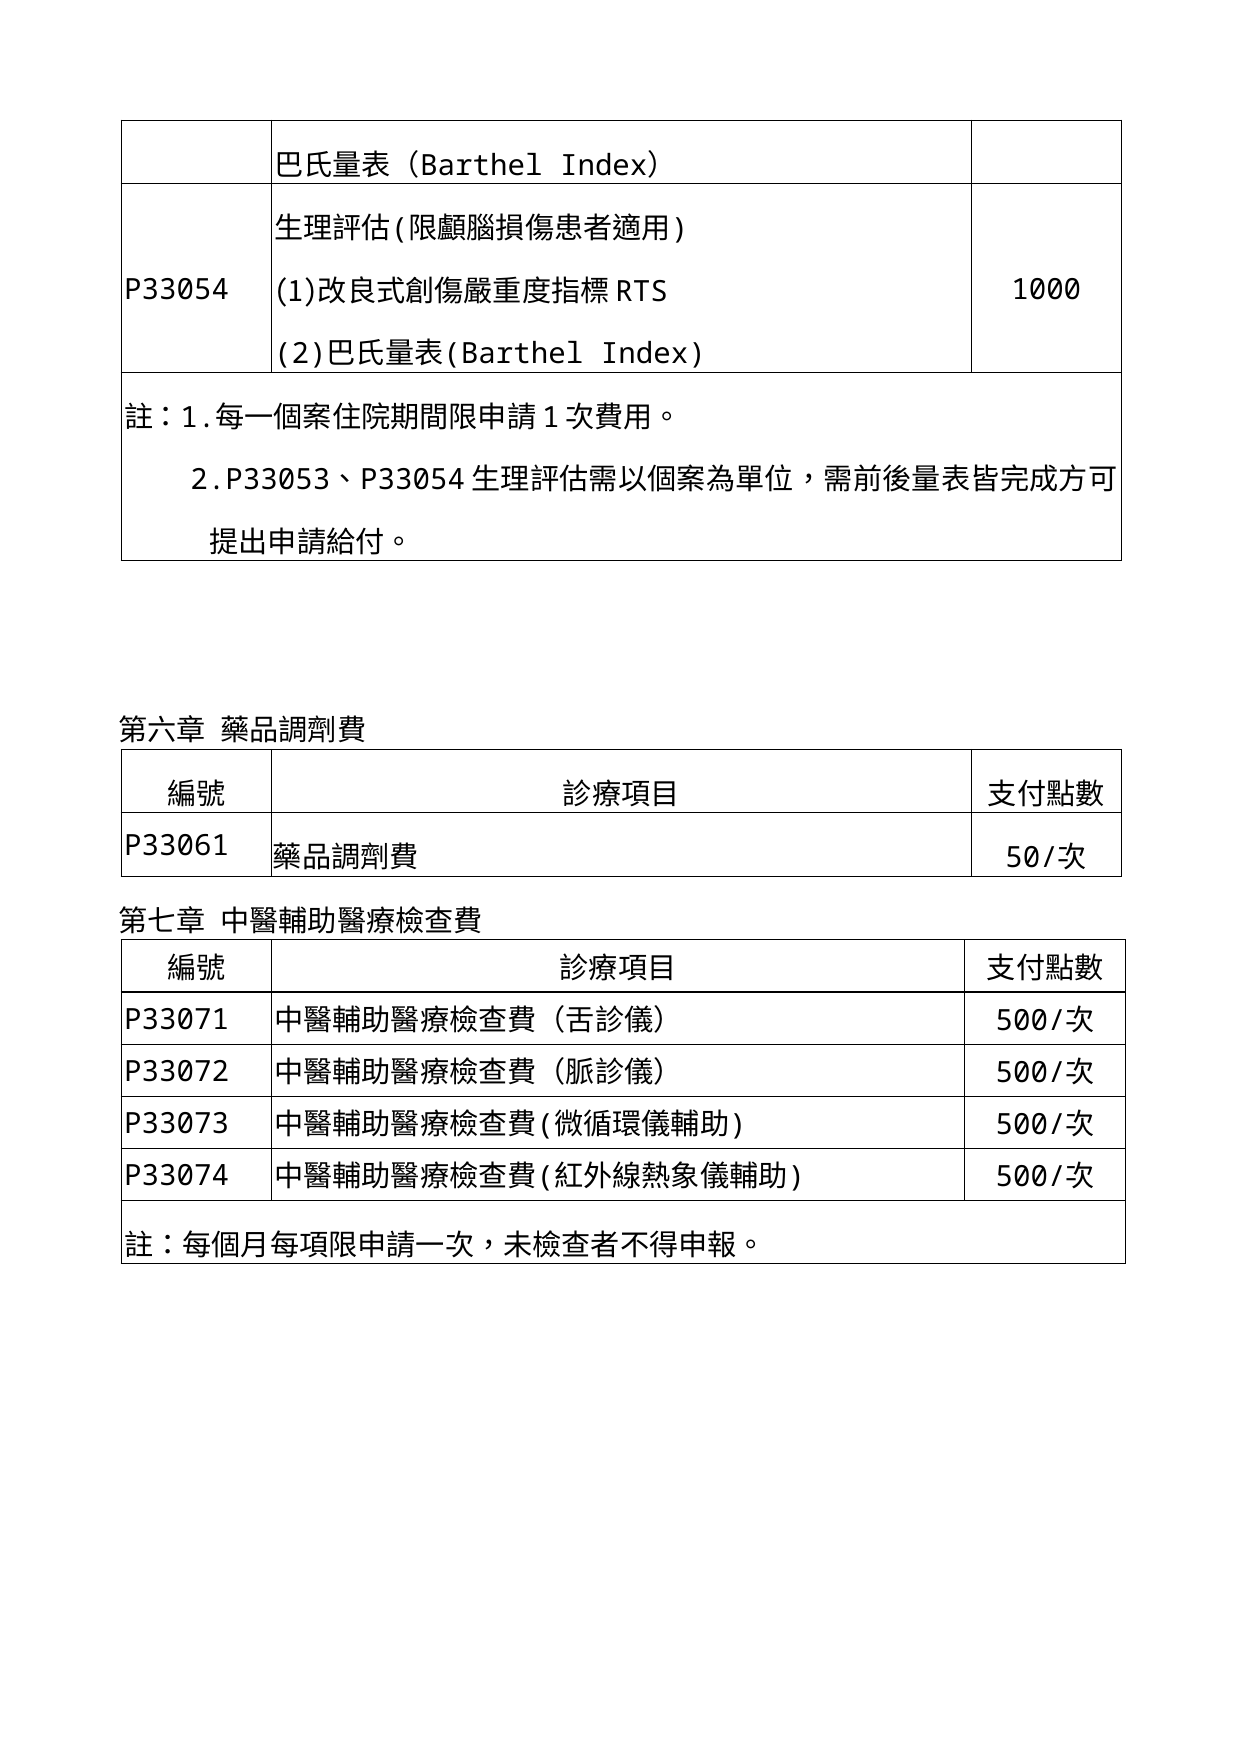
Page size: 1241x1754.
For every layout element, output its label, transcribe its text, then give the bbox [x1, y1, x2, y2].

table_cell 註：1.每一個案住院期間限申請1次費用。 2.P33053、P33054生理評估需以個案為單位，需前後量表皆完成方可提出申請給付。 [122, 373, 1121, 560]
table_header 診療項目 [272, 940, 964, 991]
table_cell 巴氏量表（Barthel Index） [272, 121, 971, 183]
text 第六章 藥品調劑費 [118, 686, 1107, 749]
table_cell P33071 [122, 993, 271, 1043]
table_header 編號 [122, 750, 271, 812]
table_cell 50/次 [972, 813, 1121, 876]
table_cell 中醫輔助醫療檢查費(微循環儀輔助) [272, 1097, 964, 1148]
table_cell 生理評估(限顱腦損傷患者適用) (1)改良式創傷嚴重度指標RTS (2)巴氏量表(Barthel Index) [272, 184, 971, 372]
table_cell 1000 [972, 184, 1121, 372]
table_cell 中醫輔助醫療檢查費（舌診儀） [272, 993, 964, 1043]
table_cell P33073 [122, 1097, 271, 1148]
table_header 編號 [122, 940, 271, 991]
table_cell 中醫輔助醫療檢查費（脈診儀） [272, 1045, 964, 1096]
table_cell 500/次 [965, 1045, 1125, 1096]
table_cell 500/次 [965, 993, 1125, 1043]
table_cell 中醫輔助醫療檢查費(紅外線熱象儀輔助) [272, 1149, 964, 1200]
table_cell 註：每個月每項限申請一次，未檢查者不得申報。 [122, 1201, 1125, 1263]
table_cell [972, 121, 1121, 183]
table_cell P33072 [122, 1045, 271, 1096]
text 第七章 中醫輔助醫療檢查費 [118, 877, 1107, 939]
table_header 支付點數 [965, 940, 1125, 991]
table_cell 500/次 [965, 1097, 1125, 1148]
table_cell P33054 [122, 184, 271, 372]
table_cell [122, 121, 271, 183]
table_cell 500/次 [965, 1149, 1125, 1200]
table_header 支付點數 [972, 750, 1121, 812]
table_cell P33061 [122, 813, 271, 876]
table_cell 藥品調劑費 [272, 813, 971, 876]
table_cell P33074 [122, 1149, 271, 1200]
table_header 診療項目 [272, 750, 971, 812]
